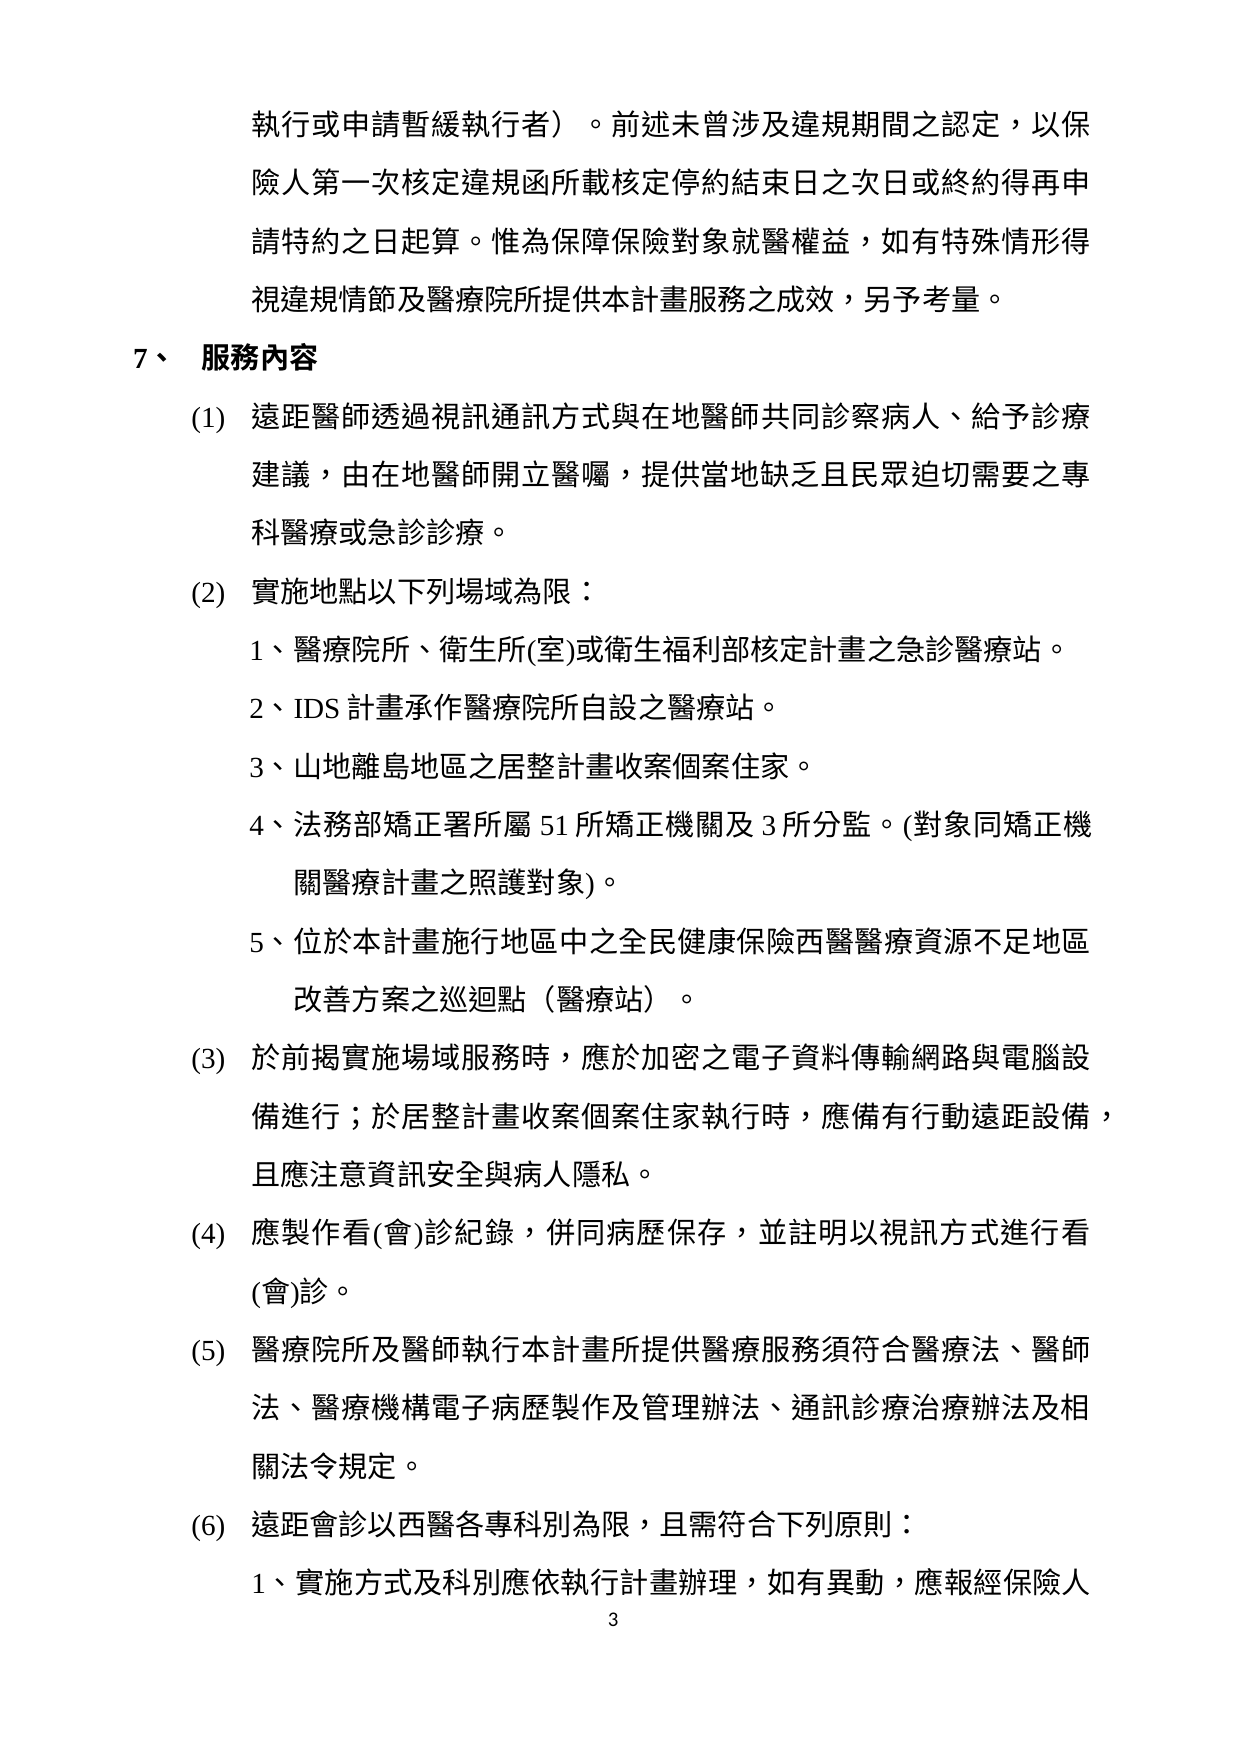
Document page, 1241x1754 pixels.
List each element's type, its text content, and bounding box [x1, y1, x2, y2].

list 應製作看(會)診紀錄，併同病歷保存，並註明以視訊方式進行看(會)診。 [191, 1197, 1093, 1314]
list 醫療院所、衛生所(室)或衛生福利部核定計畫之急診醫療站。 [249, 614, 1093, 672]
list 實施地點以下列場域為限： [191, 555, 1093, 614]
list 執行或申請暫緩執行者）。前述未曾涉及違規期間之認定，以保險人第一次核定違規函所載核定停約結束日之次日或終約得再申請特約之日起算。惟為保障保險對象就醫權益，如有特殊情形得視違規情節及醫療院所提供本計畫服務之成效，另予考量。 [191, 89, 1093, 322]
list 醫療院所及醫師執行本計畫所提供醫療服務須符合醫療法、醫師法、醫療機構電子病歷製作及管理辦法、通訊診療治療辦法及相關法令規定。 [191, 1314, 1093, 1489]
list 遠距會診以西醫各專科別為限，且需符合下列原則： [191, 1489, 1093, 1547]
list 於前揭實施場域服務時，應於加密之電子資料傳輸網路與電腦設備進行；於居整計畫收案個案住家執行時，應備有行動遠距設備，且應注意資訊安全與病人隱私。 [191, 1022, 1093, 1197]
list 位於本計畫施行地區中之全民健康保險西醫醫療資源不足地區改善方案之巡迴點（醫療站）。 [249, 905, 1093, 1022]
list 服務內容 [133, 322, 1093, 380]
list IDS計畫承作醫療院所自設之醫療站。 [249, 672, 1093, 730]
list 山地離島地區之居整計畫收案個案住家。 [249, 730, 1093, 789]
list 法務部矯正署所屬51所矯正機關及3所分監。(對象同矯正機關醫療計畫之照護對象)。 [249, 789, 1093, 905]
list 遠距醫師透過視訊通訊方式與在地醫師共同診察病人、給予診療建議，由在地醫師開立醫囑，提供當地缺乏且民眾迫切需要之專科醫療或急診診療。 [191, 380, 1093, 555]
list 實施方式及科別應依執行計畫辦理，如有異動，應報經保險人 [251, 1547, 1093, 1605]
